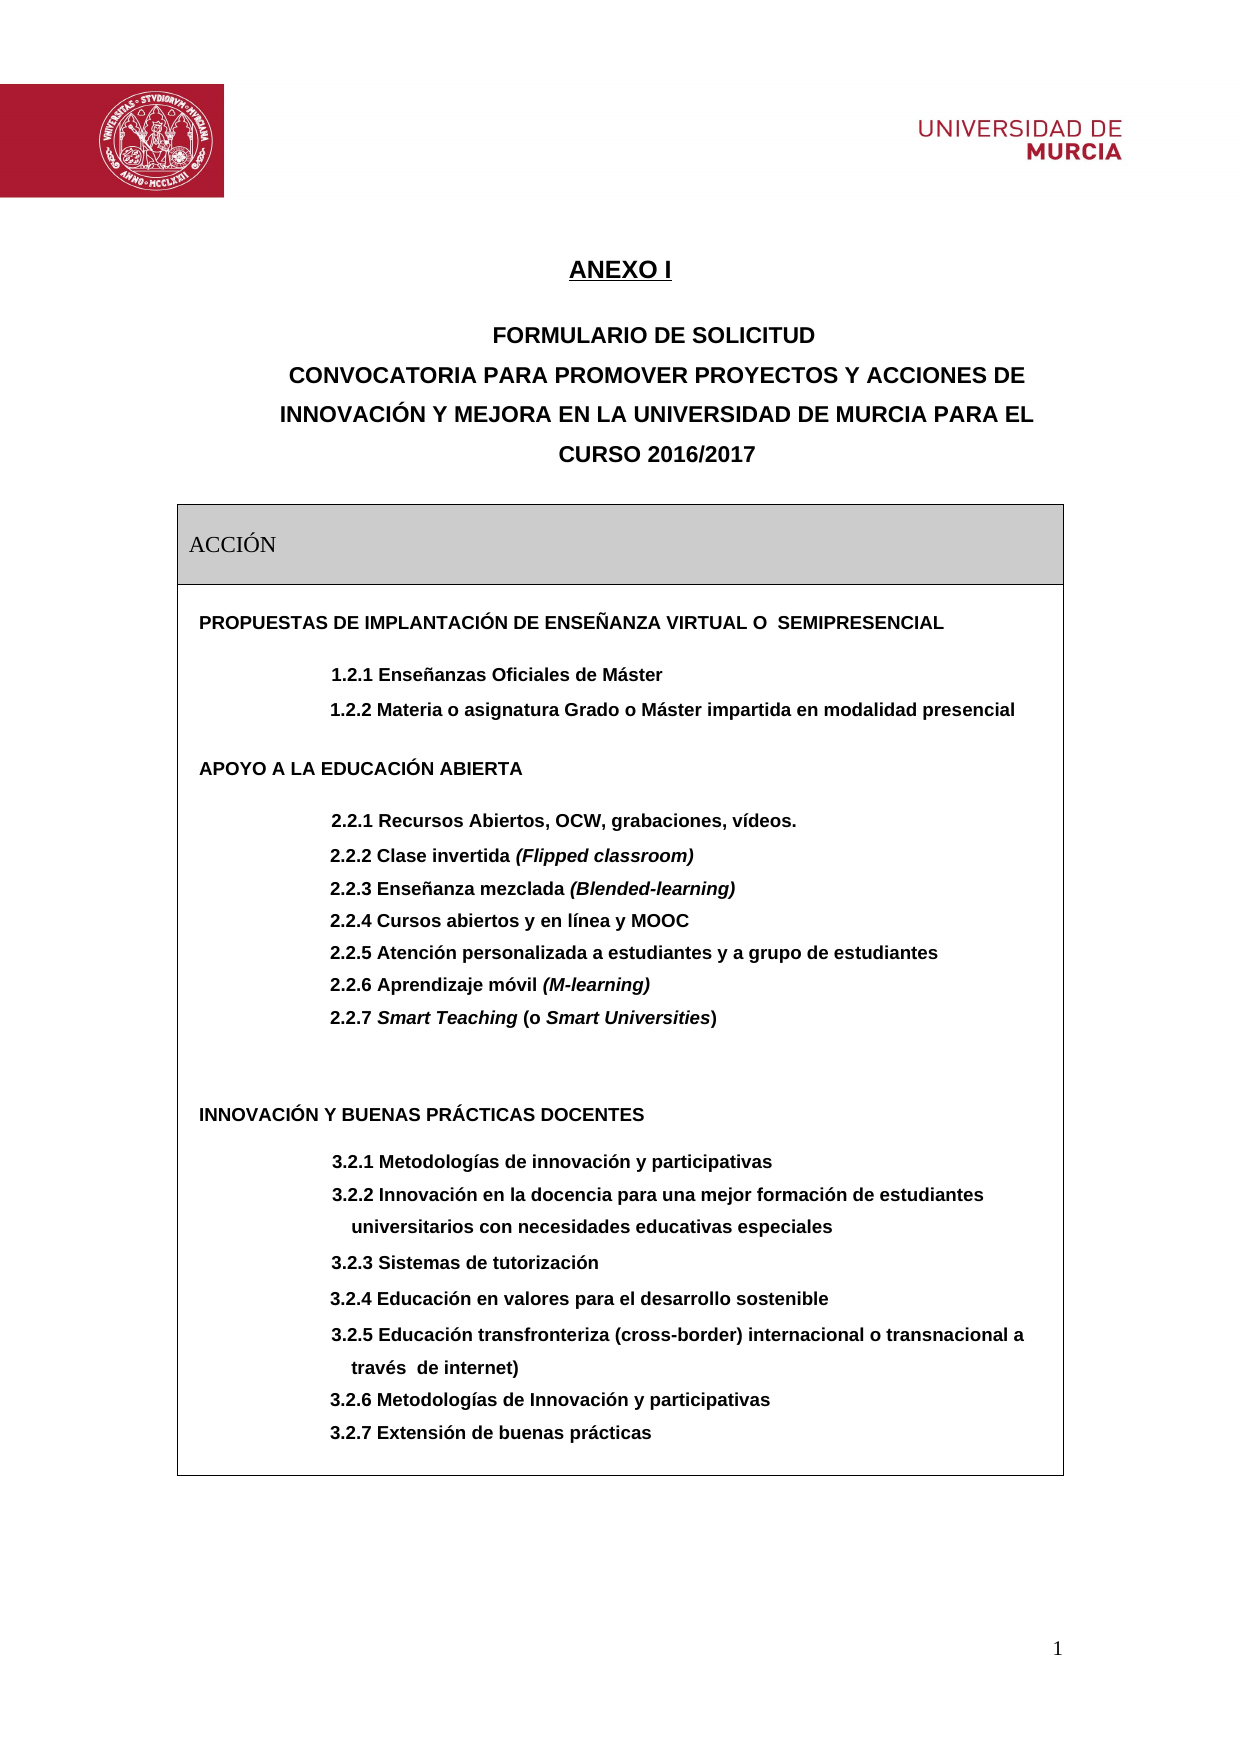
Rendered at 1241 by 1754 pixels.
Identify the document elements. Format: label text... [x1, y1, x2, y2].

table_header ACCIÓN [178, 505, 1063, 584]
subtitle ANEXO I [177, 255, 1063, 284]
text FORMULARIO DE SOLICITUD [251, 322, 1063, 348]
picture [0, 75, 1241, 207]
table_cell PROPUESTAS DE IMPLANTACIÓN DE ENSEÑANZA VIRTUAL O SEMIPRESENCIAL 1.2.1 Enseñanzas Oficiales de Máster 1.2.2 Materia o asignatura Grado o Máster impartida en modalidad presencial APOYO A LA EDUCACIÓN ABIERTA 2.2.1 Recursos Abiertos, OCW, grabaciones, vídeos. 2.2.2 Clase invertida (Flipped classroom) 2.2.3 Enseñanza mezclada (Blended-learning) 2.2.4 Cursos abiertos y en línea y MOOC 2.2.5 Atención personalizada a estudiantes y a grupo de estudiantes 2.2.6 Aprendizaje móvil (M-learning) 2.2.7 Smart Teaching (o Smart Universities) INNOVACIÓN Y BUENAS PRÁCTICAS DOCENTES 3.2.1 Metodologías de innovación y participativas 3.2.2 Innovación en la docencia para una mejor formación de estudiantes universitarios con necesidades educativas especiales 3.2.3 Sistemas de tutorización 3.2.4 Educación en valores para el desarrollo sostenible 3.2.5 Educación transfronteriza (cross-border) internacional o transnacional a través de internet) 3.2.6 Metodologías de Innovación y participativas 3.2.7 Extensión de buenas prácticas [178, 585, 1063, 1475]
text CONVOCATORIA PARA PROMOVER PROYECTOS Y ACCIONES DE INNOVACIÓN Y MEJORA EN LA UNIVERSIDAD DE MURCIA PARA EL CURSO 2016/2017 [251, 362, 1063, 467]
